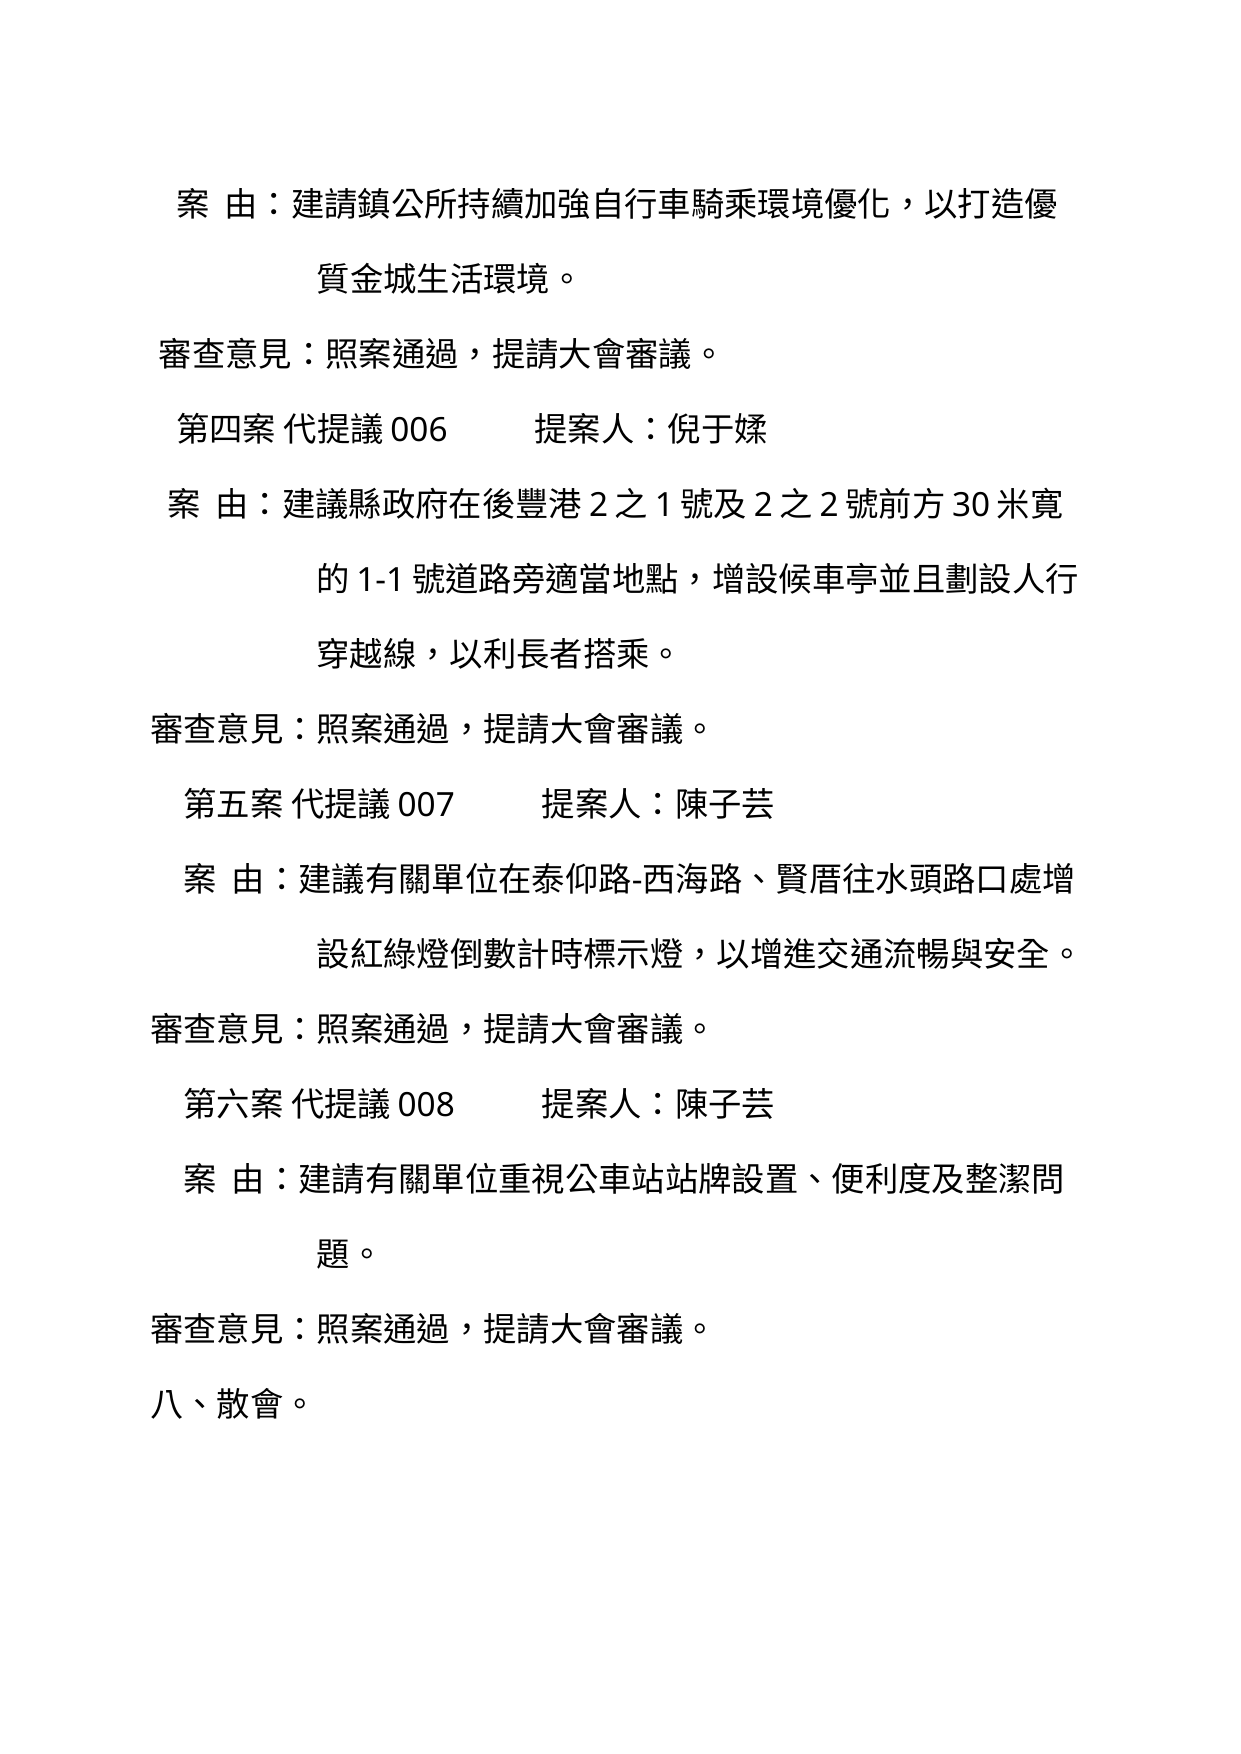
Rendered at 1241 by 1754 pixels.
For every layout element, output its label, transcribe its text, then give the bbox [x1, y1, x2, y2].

text 的1-1號道路旁適當地點，增設候車亭並且劃設人行穿越線，以利長者搭乘。 [316, 539, 1090, 689]
text 案 由：建議有關單位在泰仰路-西海路、賢厝往水頭路口處增 [150, 839, 1090, 914]
text 案 由：建請鎮公所持續加強自行車騎乘環境優化，以打造優 [150, 164, 1090, 239]
text 第六案 代提議008 提案人：陳子芸 [150, 1064, 1090, 1139]
text 審查意見：照案通過，提請大會審議。 [150, 989, 1090, 1064]
text 題。 [150, 1214, 1090, 1289]
text 第四案 代提議006 提案人：倪于媃 [150, 389, 1090, 464]
text 案 由：建議縣政府在後豐港2之1號及2之2號前方30米寛 [150, 464, 1090, 539]
text 審查意見：照案通過，提請大會審議。 [150, 1289, 1090, 1364]
text 審查意見：照案通過，提請大會審議。 [150, 689, 1090, 764]
text 審查意見：照案通過，提請大會審議。 [150, 314, 1090, 389]
text 質金城生活環境。 [150, 239, 1090, 314]
text 案 由：建請有關單位重視公車站站牌設置、便利度及整潔問 [150, 1139, 1090, 1214]
text 設紅綠燈倒數計時標示燈，以增進交通流暢與安全。 [150, 914, 1090, 989]
text 八、散會。 [150, 1364, 1090, 1439]
text 第五案 代提議007 提案人：陳子芸 [150, 764, 1090, 839]
